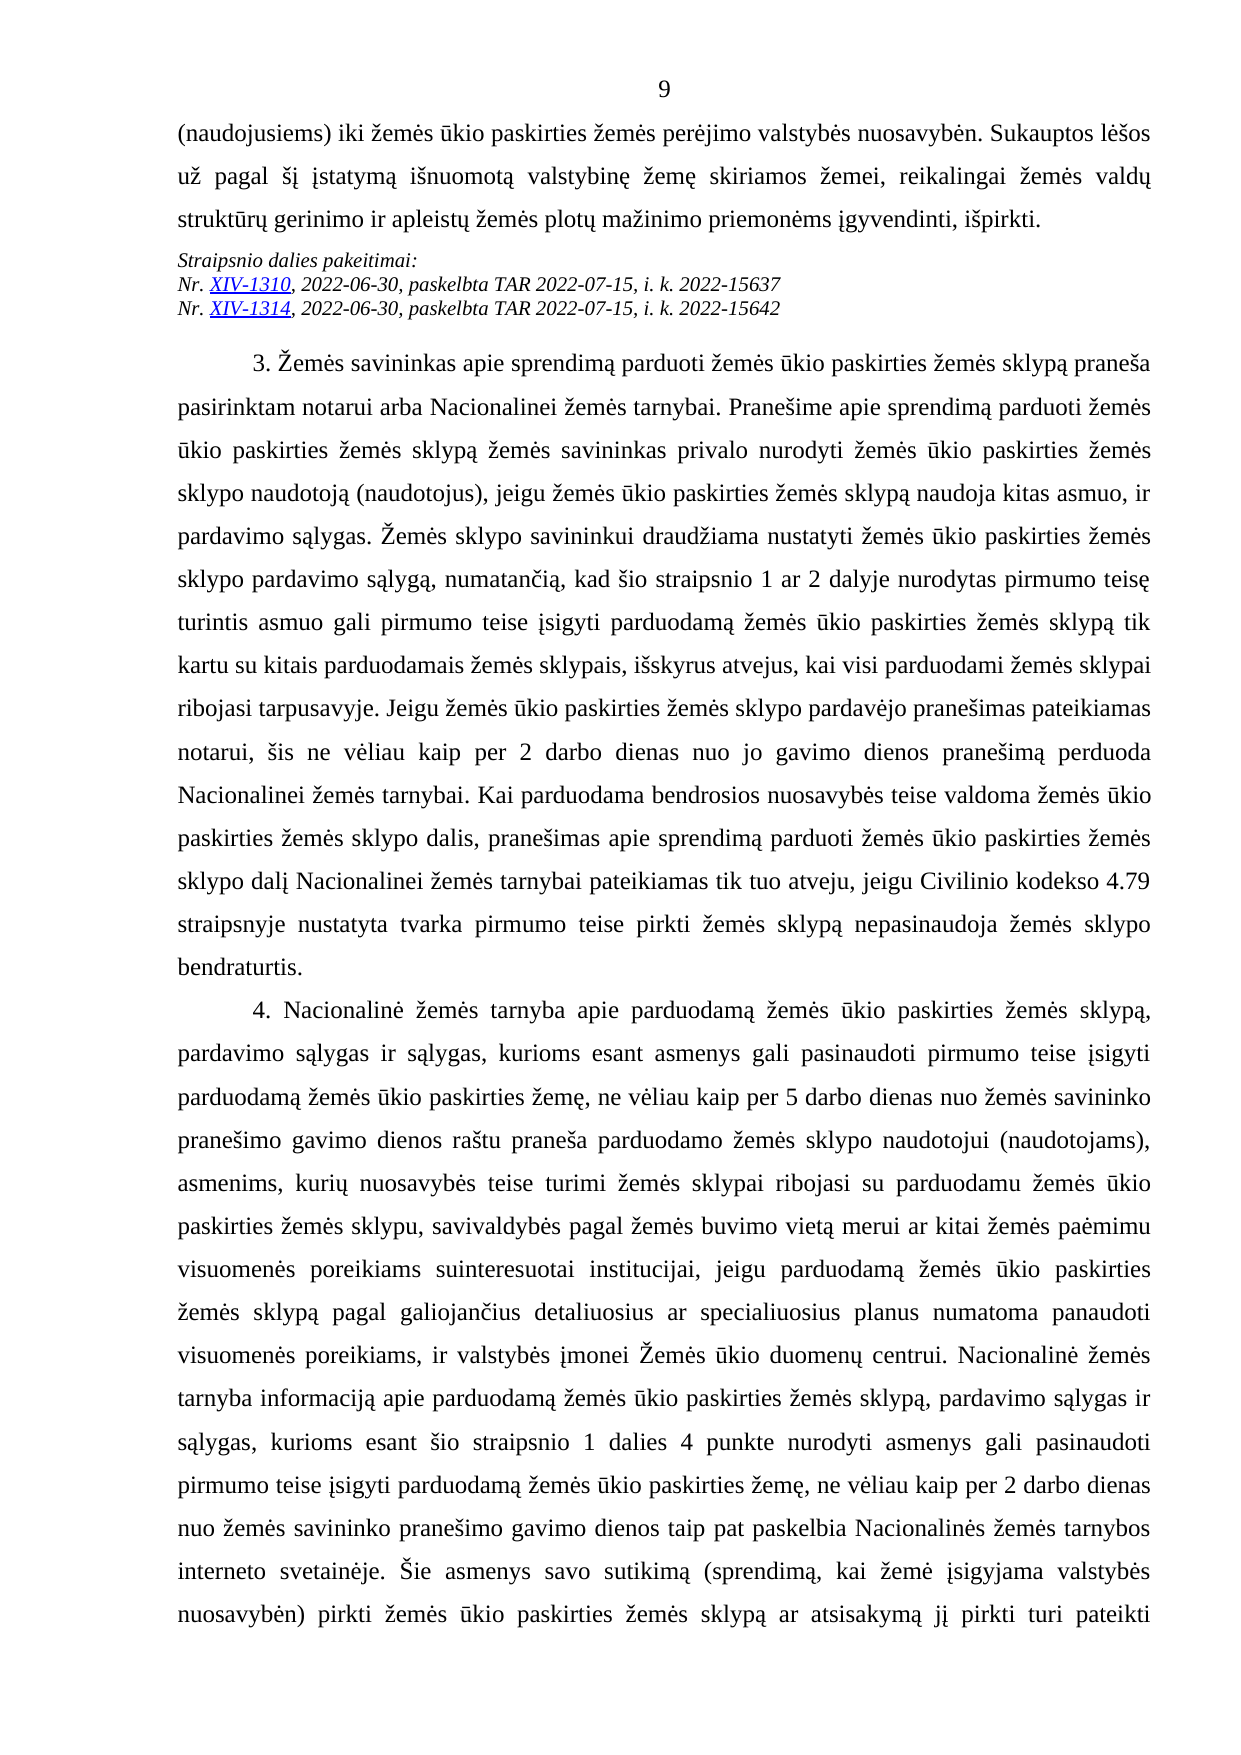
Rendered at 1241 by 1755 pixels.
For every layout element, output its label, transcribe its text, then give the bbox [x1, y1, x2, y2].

text Nr. XIV-1310, 2022-06-30, paskelbta TAR 2022-07-15, i. k. 2022-15637 [177, 272, 1152, 296]
text Straipsnio dalies pakeitimai: [177, 247, 1152, 272]
text 4. Nacionalinė žemės tarnyba apie parduodamą žemės ūkio paskirties žemės sklypą, pardavimo sąlygas ir sąlygas, kurioms esant asmenys gali pasinaudoti pirmumo teise įsigyti parduodamą žemės ūkio paskirties žemę, ne vėliau kaip per 5 darbo dienas nuo žemės savininko pranešimo gavimo dienos raštu praneša parduodamo žemės sklypo naudotojui (naudotojams), asmenims, kurių nuosavybės teise turimi žemės sklypai ribojasi su parduodamu žemės ūkio paskirties žemės sklypu, savivaldybės pagal žemės buvimo vietą merui ar kitai žemės paėmimu visuomenės poreikiams suinteresuotai institucijai, jeigu parduodamą žemės ūkio paskirties žemės sklypą pagal galiojančius detaliuosius ar specialiuosius planus numatoma panaudoti visuomenės poreikiams, ir valstybės įmonei Žemės ūkio duomenų centrui. Nacionalinė žemės tarnyba informaciją apie parduodamą žemės ūkio paskirties žemės sklypą, pardavimo sąlygas ir sąlygas, kurioms esant šio straipsnio 1 dalies 4 punkte nurodyti asmenys gali pasinaudoti pirmumo teise įsigyti parduodamą žemės ūkio paskirties žemę, ne vėliau kaip per 2 darbo dienas nuo žemės savininko pranešimo gavimo dienos taip pat paskelbia Nacionalinės žemės tarnybos interneto svetainėje. Šie asmenys savo sutikimą (sprendimą, kai žemė įsigyjama valstybės nuosavybėn) pirkti žemės ūkio paskirties žemės sklypą ar atsisakymą jį pirkti turi pateikti [177, 995, 1152, 1628]
text Nr. XIV-1314, 2022-06-30, paskelbta TAR 2022-07-15, i. k. 2022-15642 [177, 296, 1152, 320]
text 3. Žemės savininkas apie sprendimą parduoti žemės ūkio paskirties žemės sklypą praneša pasirinktam notarui arba Nacionalinei žemės tarnybai. Pranešime apie sprendimą parduoti žemės ūkio paskirties žemės sklypą žemės savininkas privalo nurodyti žemės ūkio paskirties žemės sklypo naudotoją (naudotojus), jeigu žemės ūkio paskirties žemės sklypą naudoja kitas asmuo, ir pardavimo sąlygas. Žemės sklypo savininkui draudžiama nustatyti žemės ūkio paskirties žemės sklypo pardavimo sąlygą, numatančią, kad šio straipsnio 1 ar 2 dalyje nurodytas pirmumo teisę turintis asmuo gali pirmumo teise įsigyti parduodamą žemės ūkio paskirties žemės sklypą tik kartu su kitais parduodamais žemės sklypais, išskyrus atvejus, kai visi parduodami žemės sklypai ribojasi tarpusavyje. Jeigu žemės ūkio paskirties žemės sklypo pardavėjo pranešimas pateikiamas notarui, šis ne vėliau kaip per 2 darbo dienas nuo jo gavimo dienos pranešimą perduoda Nacionalinei žemės tarnybai. Kai parduodama bendrosios nuosavybės teise valdoma žemės ūkio paskirties žemės sklypo dalis, pranešimas apie sprendimą parduoti žemės ūkio paskirties žemės sklypo dalį Nacionalinei žemės tarnybai pateikiamas tik tuo atveju, jeigu Civilinio kodekso 4.79 straipsnyje nustatyta tvarka pirmumo teise pirkti žemės sklypą nepasinaudoja žemės sklypo bendraturtis. [177, 348, 1152, 981]
text (naudojusiems) iki žemės ūkio paskirties žemės perėjimo valstybės nuosavybėn. Sukauptos lėšos už pagal šį įstatymą išnuomotą valstybinę žemę skiriamos žemei, reikalingai žemės valdų struktūrų gerinimo ir apleistų žemės plotų mažinimo priemonėms įgyvendinti, išpirkti. [177, 118, 1152, 233]
